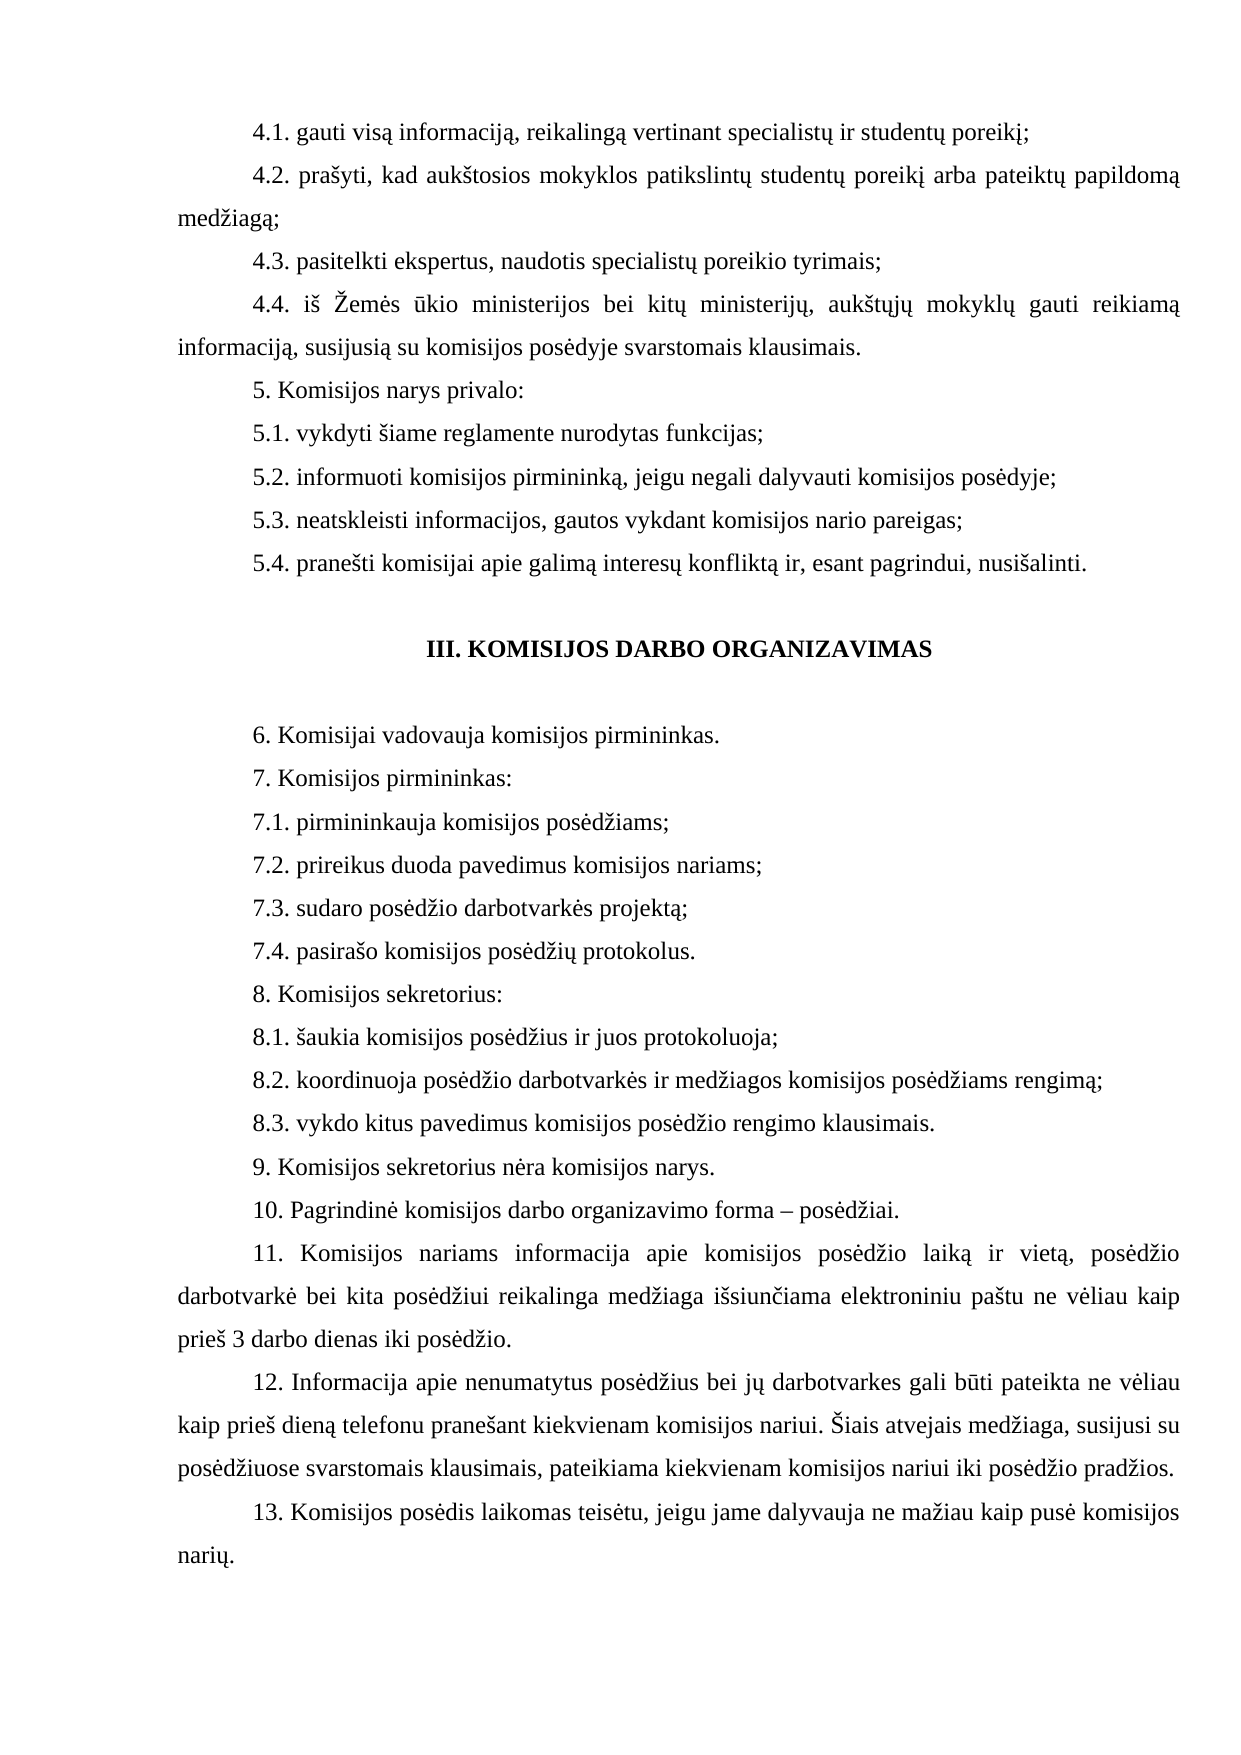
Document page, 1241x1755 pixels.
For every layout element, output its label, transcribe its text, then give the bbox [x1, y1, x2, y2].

text 5. Komisijos narys privalo: [177, 375, 1181, 404]
text 4.3. pasitelkti ekspertus, naudotis specialistų poreikio tyrimais; [177, 246, 1181, 275]
text 8.1. šaukia komisijos posėdžius ir juos protokoluoja; [177, 1022, 1181, 1051]
text 7.4. pasirašo komisijos posėdžių protokolus. [177, 936, 1181, 965]
text 7. Komisijos pirmininkas: [177, 763, 1181, 792]
text 12. Informacija apie nenumatytus posėdžius bei jų darbotvarkes gali būti pateikta ne vėliau kaip prieš dieną telefonu pranešant kiekvienam komisijos nariui. Šiais atvejais medžiaga, susijusi su posėdžiuose svarstomais klausimais, pateikiama kiekvienam komisijos nariui iki posėdžio pradžios. [177, 1367, 1181, 1482]
text 5.1. vykdyti šiame reglamente nurodytas funkcijas; [177, 418, 1181, 447]
text 5.3. neatskleisti informacijos, gautos vykdant komisijos nario pareigas; [177, 505, 1181, 533]
text 7.2. prireikus duoda pavedimus komisijos nariams; [177, 850, 1181, 878]
text 10. Pagrindinė komisijos darbo organizavimo forma – posėdžiai. [177, 1195, 1181, 1223]
text 8.3. vykdo kitus pavedimus komisijos posėdžio rengimo klausimais. [177, 1108, 1181, 1137]
text 4.4. iš Žemės ūkio ministerijos bei kitų ministerijų, aukštųjų mokyklų gauti reikiamą informaciją, susijusią su komisijos posėdyje svarstomais klausimais. [177, 289, 1181, 361]
text 4.2. prašyti, kad aukštosios mokyklos patikslintų studentų poreikį arba pateiktų papildomą medžiagą; [177, 160, 1181, 232]
text 6. Komisijai vadovauja komisijos pirmininkas. [177, 720, 1181, 749]
text 7.1. pirmininkauja komisijos posėdžiams; [177, 807, 1181, 835]
text 11. Komisijos nariams informacija apie komisijos posėdžio laiką ir vietą, posėdžio darbotvarkė bei kita posėdžiui reikalinga medžiaga išsiunčiama elektroniniu paštu ne vėliau kaip prieš 3 darbo dienas iki posėdžio. [177, 1238, 1181, 1353]
text 8.2. koordinuoja posėdžio darbotvarkės ir medžiagos komisijos posėdžiams rengimą; [177, 1065, 1181, 1094]
text III. KOMISIJOS DARBO ORGANIZAVIMAS [177, 634, 1181, 663]
text 5.2. informuoti komisijos pirmininką, jeigu negali dalyvauti komisijos posėdyje; [177, 462, 1181, 490]
text 13. Komisijos posėdis laikomas teisėtu, jeigu jame dalyvauja ne mažiau kaip pusė komisijos narių. [177, 1497, 1181, 1568]
text 9. Komisijos sekretorius nėra komisijos narys. [177, 1152, 1181, 1180]
text 5.4. pranešti komisijai apie galimą interesų konfliktą ir, esant pagrindui, nusišalinti. [177, 548, 1181, 577]
text 8. Komisijos sekretorius: [177, 979, 1181, 1008]
text 7.3. sudaro posėdžio darbotvarkės projektą; [177, 893, 1181, 922]
text 4.1. gauti visą informaciją, reikalingą vertinant specialistų ir studentų poreikį; [177, 117, 1181, 145]
